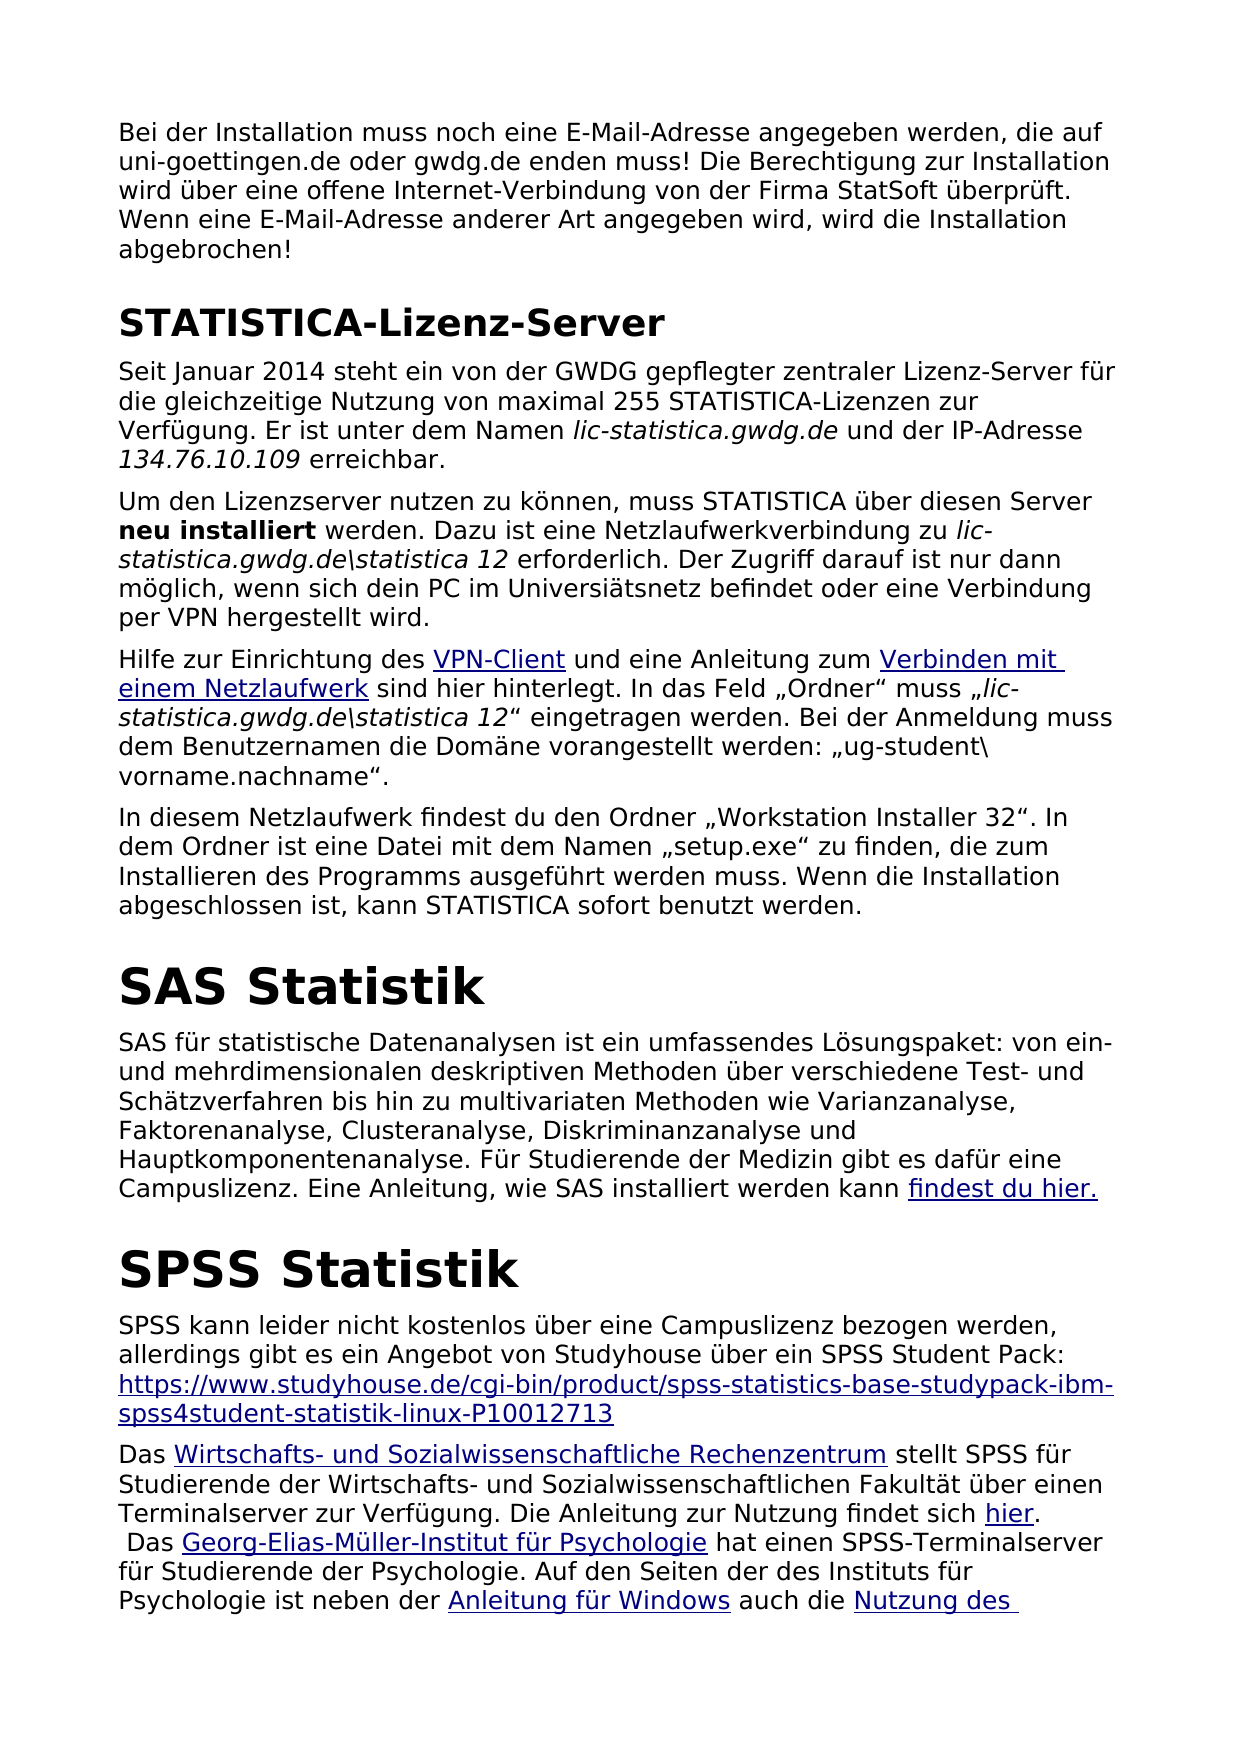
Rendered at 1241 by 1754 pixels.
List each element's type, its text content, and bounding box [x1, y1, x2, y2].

text Das Wirtschafts- und Sozialwissenschaftliche Rechenzentrum stellt SPSS für Studierende der Wirtschafts- und Sozialwissenschaftlichen Fakultät über einen Terminalserver zur Verfügung. Die Anleitung zur Nutzung findet sich hier. Das Georg-Elias-Müller-Institut für Psychologie hat einen SPSS-Terminalserver für Studierende der Psychologie. Auf den Seiten der des Instituts für Psychologie ist neben der Anleitung für Windows auch die Nutzung des [118, 1441, 1122, 1616]
subtitle STATISTICA-Lizenz-Server [118, 301, 1122, 345]
subtitle SPSS Statistik [118, 1241, 1122, 1299]
text Um den Lizenzserver nutzen zu können, muss STATISTICA über diesen Server neu installiert werden. Dazu ist eine Netzlaufwerkverbindung zu lic-statistica.gwdg.de\statistica 12 erforderlich. Der Zugriff darauf ist nur dann möglich, wenn sich dein PC im Universiätsnetz befindet oder eine Verbindung per VPN hergestellt wird. [118, 487, 1122, 633]
text Bei der Installation muss noch eine E-Mail-Adresse angegeben werden, die auf uni-goettingen.de oder gwdg.de enden muss! Die Berechtigung zur Installation wird über eine offene Internet-Verbindung von der Firma StatSoft überprüft. Wenn eine E-Mail-Adresse anderer Art angegeben wird, wird die Installation abgebrochen! [118, 118, 1122, 264]
text Hilfe zur Einrichtung des VPN-Client und eine Anleitung zum Verbinden mit einem Netzlaufwerk sind hier hinterlegt. In das Feld „Ordner“ muss „lic-statistica.gwdg.de\statistica 12“ eingetragen werden. Bei der Anmeldung muss dem Benutzernamen die Domäne vorangestellt werden: „ug-student\vorname.nachname“. [118, 645, 1122, 791]
text Seit Januar 2014 steht ein von der GWDG gepflegter zentraler Lizenz-Server für die gleichzeitige Nutzung von maximal 255 STATISTICA-Lizenzen zur Verfügung. Er ist unter dem Namen lic-statistica.gwdg.de und der IP-Adresse 134.76.10.109 erreichbar. [118, 358, 1122, 474]
subtitle SAS Statistik [118, 958, 1122, 1016]
text In diesem Netzlaufwerk findest du den Ordner „Workstation Installer 32“. In dem Ordner ist eine Datei mit dem Namen „setup.exe“ zu finden, die zum Installieren des Programms ausgeführt werden muss. Wenn die Installation abgeschlossen ist, kann STATISTICA sofort benutzt werden. [118, 803, 1122, 920]
text SPSS kann leider nicht kostenlos über eine Campuslizenz bezogen werden, allerdings gibt es ein Angebot von Studyhouse über ein SPSS Student Pack: https://www.studyhouse.de/cgi-bin/product/spss-statistics-base-studypack-ibm-spss4student-statistik-linux-P10012713 [118, 1312, 1122, 1428]
text SAS für statistische Datenanalysen ist ein umfassendes Lösungspaket: von ein- und mehrdimensionalen deskriptiven Methoden über verschiedene Test- und Schätzverfahren bis hin zu multivariaten Methoden wie Varianzanalyse, Faktorenanalyse, Clusteranalyse, Diskriminanzanalyse und Hauptkomponentenanalyse. Für Studierende der Medizin gibt es dafür eine Campuslizenz. Eine Anleitung, wie SAS installiert werden kann findest du hier. [118, 1028, 1122, 1203]
